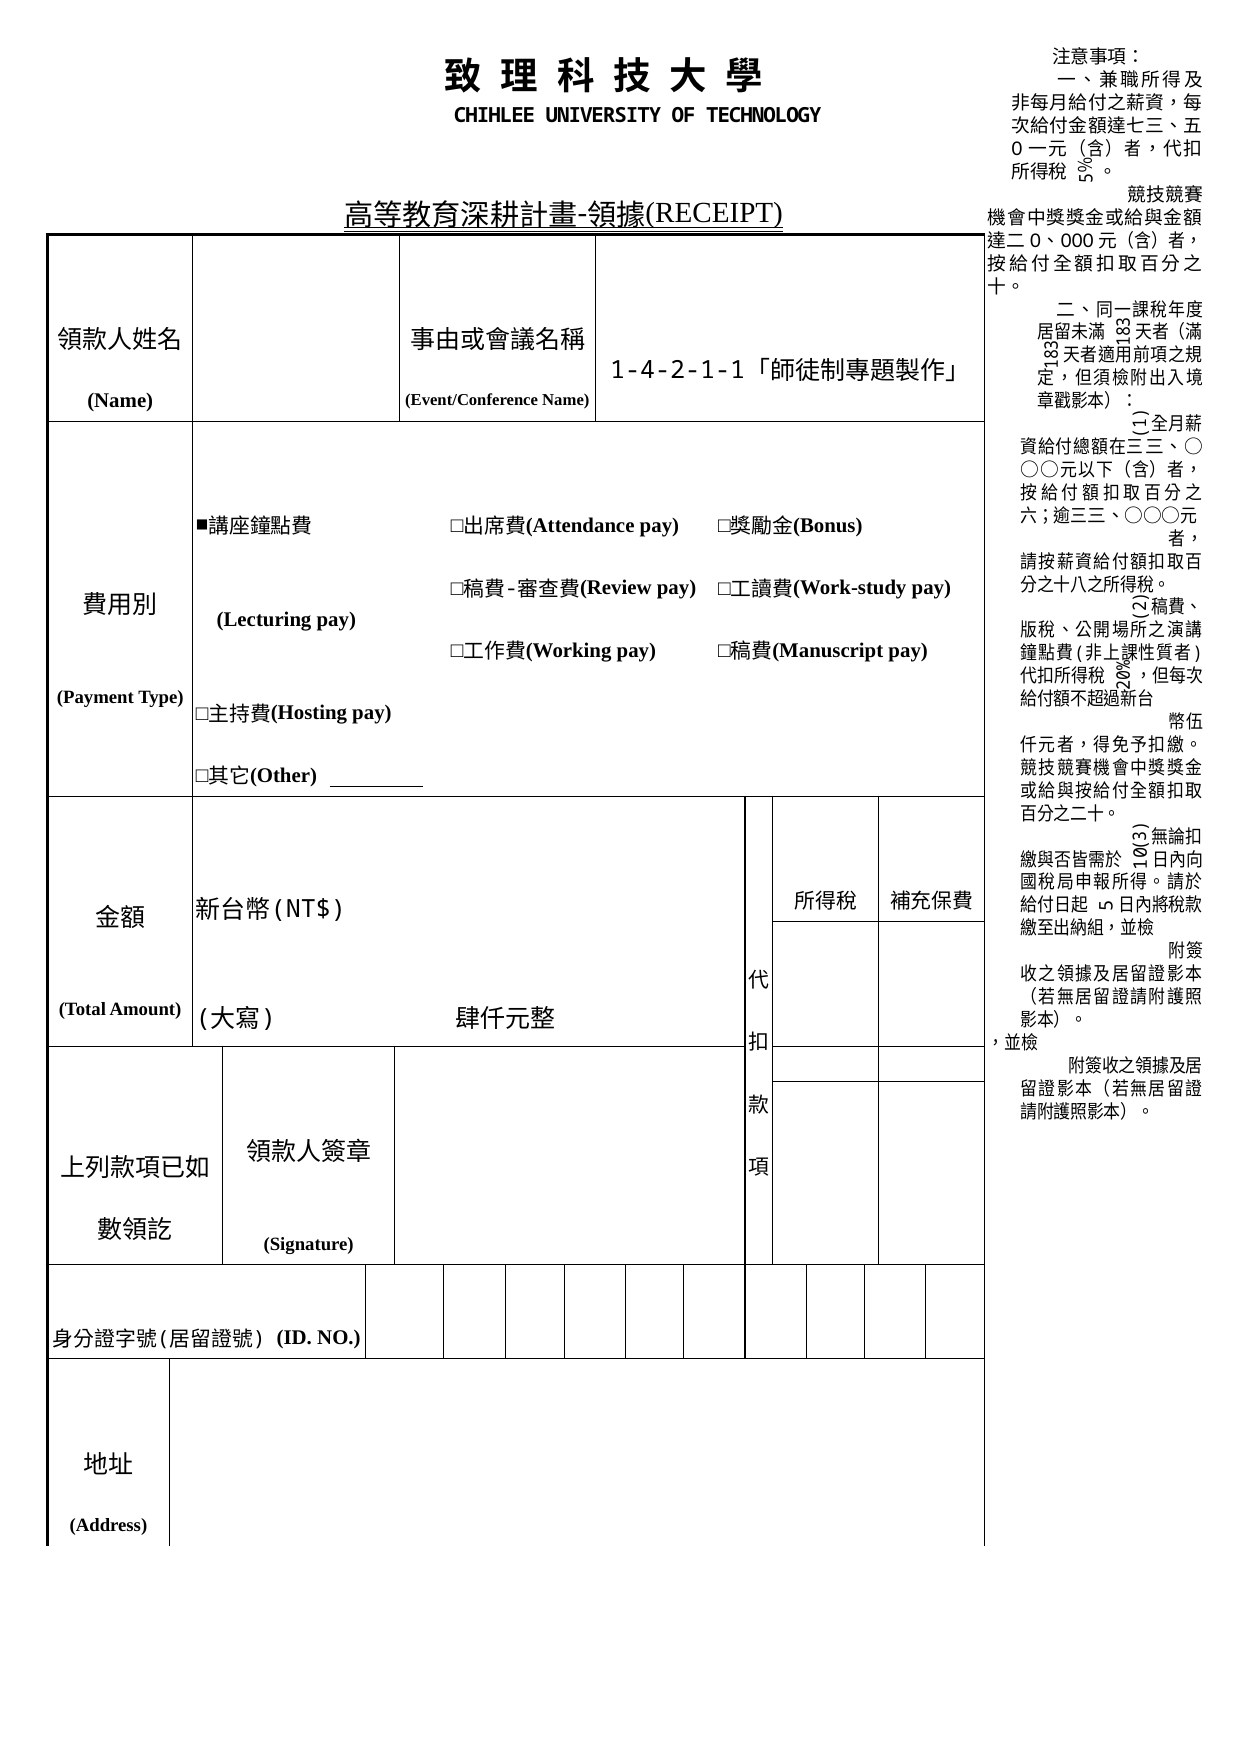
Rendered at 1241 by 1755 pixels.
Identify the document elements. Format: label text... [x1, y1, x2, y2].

table_cell 金額 (Total Amount) [49, 797, 192, 1046]
table_cell □獎勵金(Bonus) □工讀費(Work-study pay) □稿費(Manuscript pay) [715, 422, 984, 796]
table_cell [865, 1265, 925, 1358]
table_cell 所得稅 [773, 797, 878, 921]
table_cell [773, 922, 878, 1046]
table_cell [879, 1082, 984, 1264]
table_cell 補充保費 [879, 797, 984, 921]
table_header 注意事項： 一、兼職所得及非每月給付之薪資，每次給付金額達七三、五O一元（含）者，代扣所得稅5％。 競技競賽機會中獎獎金或給與金額達二O、OOO元（含）者，按給付全額扣取百分之十。 二、同一課稅年度居留未滿183天者（滿183天者適用前項之規定，但須檢附出入境章戳影本）： (1)全月薪資給付總額在三三、○○○元以下（含）者，按給付額扣取百分之六；逾三三、○○○元 者，請按薪資給付額扣取百分之十八之所得稅。 (2)稿費、版稅、公開場所之演講鐘點費(非上課性質者)代扣所得稅20%，但每次給付額不超過新台 幣伍仟元者，得免予扣繳。競技競賽機會中獎獎金或給與按給付全額扣取百分之二十。 (3)無論扣繳與否皆需於10日內向國稅局申報所得。請於給付日起5日內將稅款繳至出納組，並檢 附簽收之領據及居留證影本（若無居留證請附護照影本）。 ，並檢 附簽收之領據及居留證影本（若無居留證請附護照影本）。 [985, 46, 1206, 1546]
table_cell [565, 1265, 625, 1358]
table_cell [193, 236, 399, 421]
table_cell 勞保費 [773, 1047, 878, 1081]
table_cell 地址 (Address) [49, 1359, 169, 1546]
table_cell [366, 1265, 443, 1358]
table_cell 1-4-2-1-1「師徒制專題製作」 [596, 236, 984, 421]
table_cell [170, 1359, 984, 1546]
table_cell [746, 1265, 806, 1358]
table_cell 費用別 (Payment Type) [49, 422, 192, 796]
table_cell □出席費(Attendance pay) □稿費-審查費(Review pay) □工作費(Working pay) [448, 422, 715, 796]
table_cell 代扣款項 [746, 797, 772, 1264]
table_cell [773, 1082, 878, 1264]
table_cell [506, 1265, 564, 1358]
table_cell [626, 1265, 683, 1358]
table_cell 身分證字號(居留證號) (ID. NO.) [49, 1265, 365, 1358]
table_cell [444, 1265, 505, 1358]
table_cell [684, 1265, 744, 1358]
table_header 致 理 科 技 大 學 CHIHLEE UNIVERSITY OF TECHNOLOGY 高等教育深耕計畫-領據(RECEIPT) [47, 46, 985, 233]
table_cell [926, 1265, 984, 1358]
table_cell [395, 1047, 744, 1264]
table_cell [879, 922, 984, 1046]
table_cell 領款人姓名 (Name) [49, 236, 192, 421]
table_cell 事由或會議名稱(Event/Conference Name) [400, 236, 595, 421]
table_cell 上列款項已如數領訖 [49, 1047, 222, 1264]
table_cell 健保費 [879, 1047, 984, 1081]
table_cell ■講座鐘點費 (Lecturing pay) □主持費(Hosting pay) □其它(Other) [193, 422, 448, 796]
table_cell 新台幣(NT$) (大寫) 肆仟元整 [193, 797, 744, 1046]
table_cell 領款人簽章 (Signature) [223, 1047, 394, 1264]
table_cell [807, 1265, 864, 1358]
